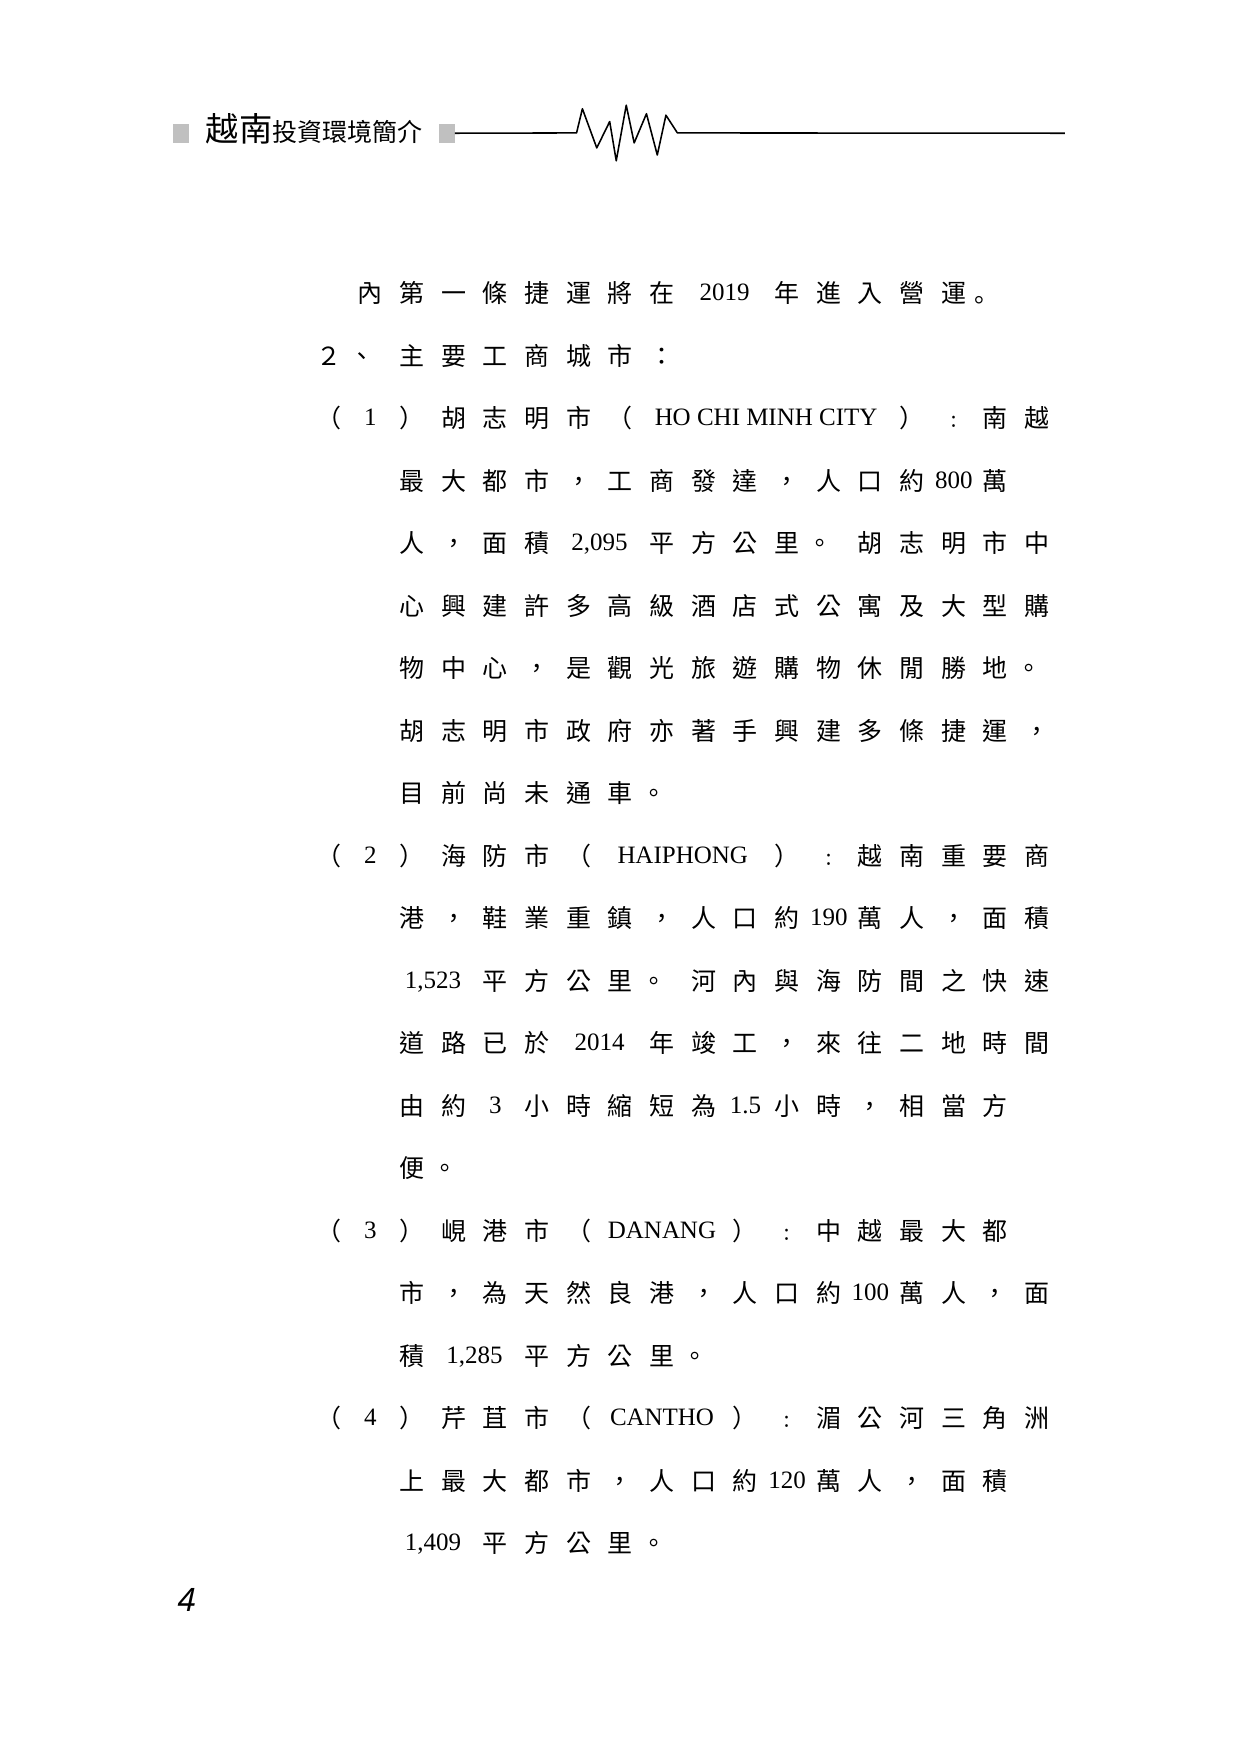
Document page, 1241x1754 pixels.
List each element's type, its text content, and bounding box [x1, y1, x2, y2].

text （3）峴港市（DANANG）﹕中越最大都市，為天然良港，人口約100萬人，面積1,285平方公里。 [306, 1188, 1058, 1375]
text （4）芹苴市（CANTHO）﹕湄公河三角洲上最大都市，人口約120萬人，面積1,409平方公里。 [306, 1375, 1058, 1563]
text 內第一條捷運將在2019年進入營運。 [281, 250, 1058, 313]
text （2）海防市（HAIPHONG）﹕越南重要商港，鞋業重鎮，人口約190萬人，面積1,523平方公里。河內與海防間之快速道路已於2014年竣工，來往二地時間由約3小時縮短為1.5小時，相當方便。 [306, 813, 1058, 1188]
text ２、主要工商城市： [281, 313, 1058, 375]
text （1）胡志明市（HO CHI MINH CITY）﹕南越最大都市，工商發達，人口約800萬人，面積2,095平方公里。胡志明市中心興建許多高級酒店式公寓及大型購物中心，是觀光旅遊購物休閒勝地。胡志明市政府亦著手興建多條捷運，目前尚未通車。 [306, 375, 1058, 813]
